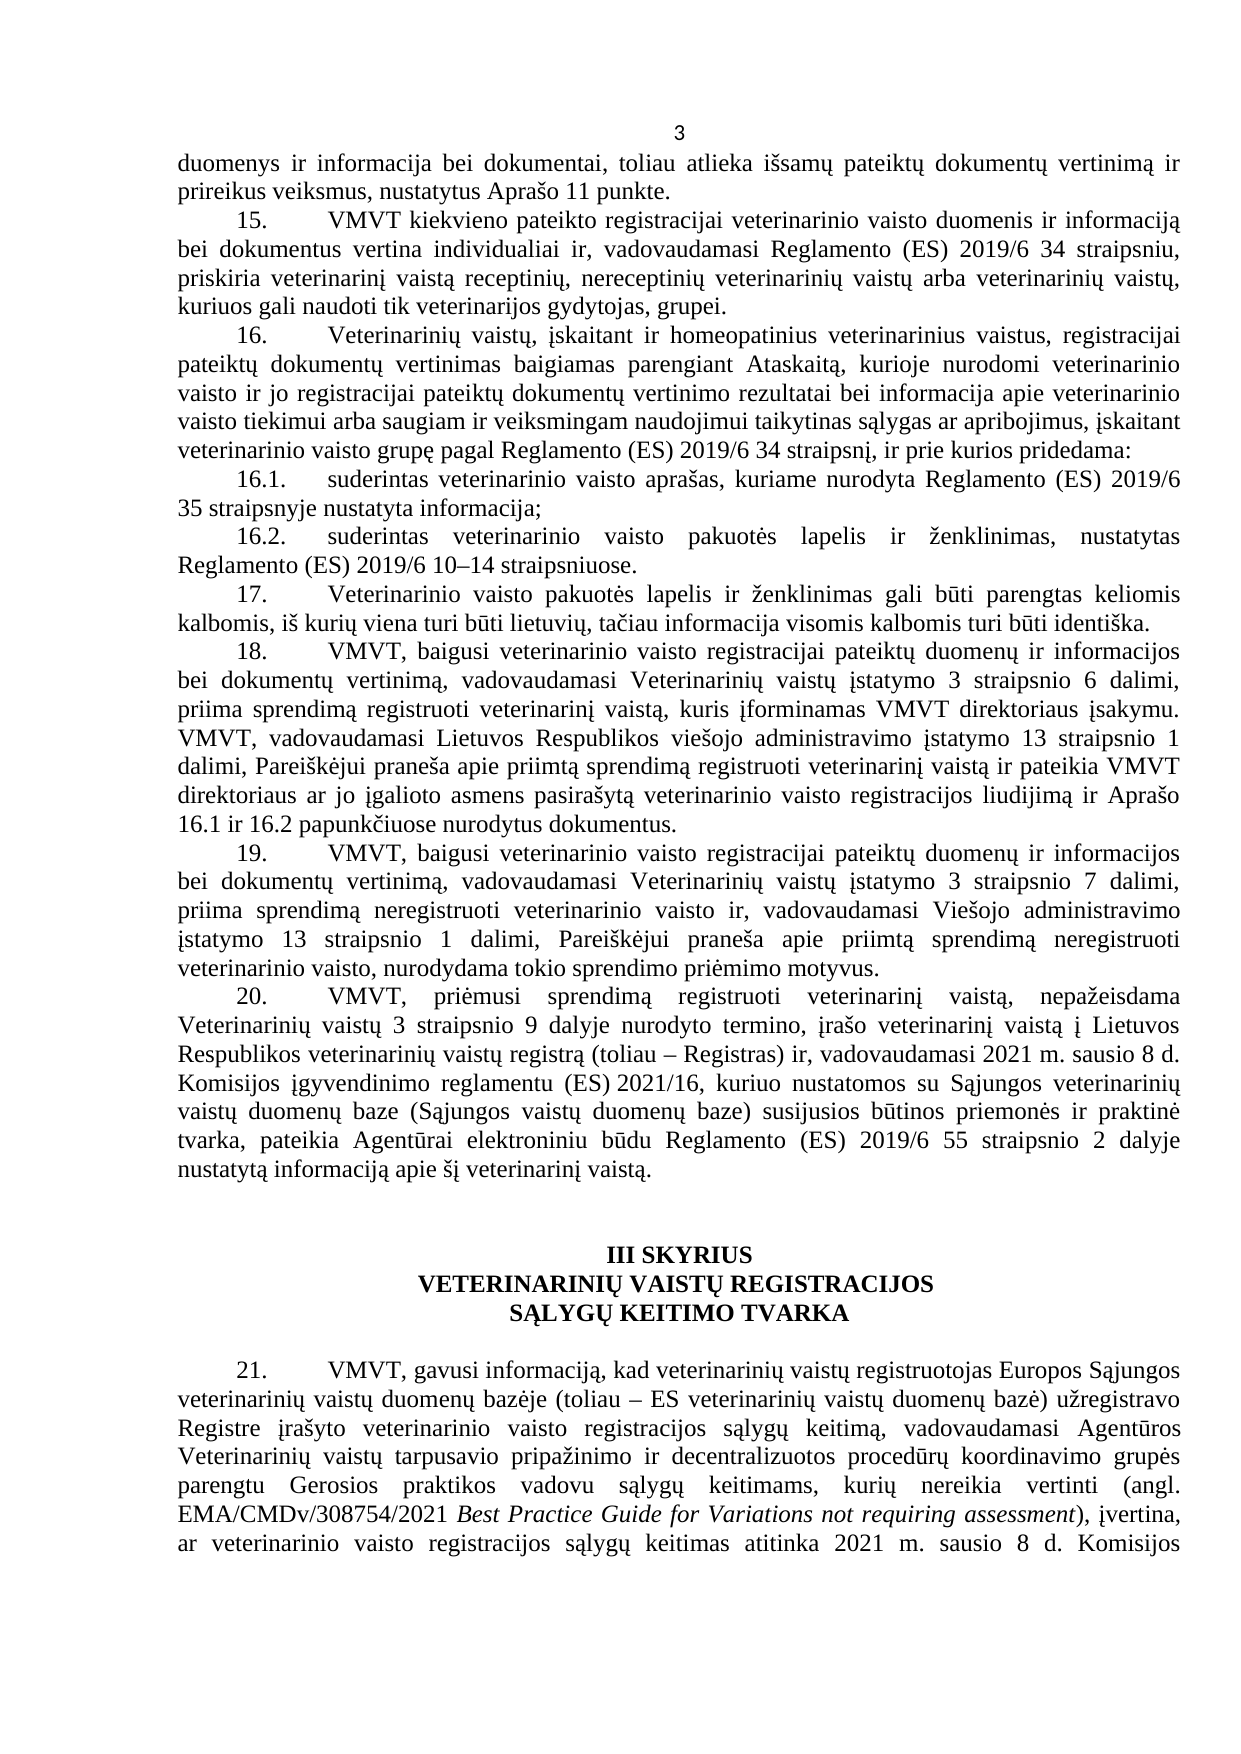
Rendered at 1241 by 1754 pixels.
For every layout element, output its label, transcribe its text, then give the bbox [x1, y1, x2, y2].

text III SKYRIUS [177, 1240, 1181, 1269]
text 18. VMVT, baigusi veterinarinio vaisto registracijai pateiktų duomenų ir informacijos bei dokumentų vertinimą, vadovaudamasi Veterinarinių vaistų įstatymo 3 straipsnio 6 dalimi, priima sprendimą registruoti veterinarinį vaistą, kuris įforminamas VMVT direktoriaus įsakymu. VMVT, vadovaudamasi Lietuvos Respublikos viešojo administravimo įstatymo 13 straipsnio 1 dalimi, Pareiškėjui praneša apie priimtą sprendimą registruoti veterinarinį vaistą ir pateikia VMVT direktoriaus ar jo įgalioto asmens pasirašytą veterinarinio vaisto registracijos liudijimą ir Aprašo 16.1 ir 16.2 papunkčiuose nurodytus dokumentus. [177, 636, 1181, 838]
text 21. VMVT, gavusi informaciją, kad veterinarinių vaistų registruotojas Europos Sąjungos veterinarinių vaistų duomenų bazėje (toliau – ES veterinarinių vaistų duomenų bazė) užregistravo Registre įrašyto veterinarinio vaisto registracijos sąlygų keitimą, vadovaudamasi Agentūros Veterinarinių vaistų tarpusavio pripažinimo ir decentralizuotos procedūrų koordinavimo grupės parengtu Gerosios praktikos vadovu sąlygų keitimams, kurių nereikia vertinti (angl. EMA/CMDv/308754/2021 Best Practice Guide for Variations not requiring assessment), įvertina, ar veterinarinio vaisto registracijos sąlygų keitimas atitinka 2021 m. sausio 8 d. Komisijos [177, 1355, 1181, 1556]
text 19. VMVT, baigusi veterinarinio vaisto registracijai pateiktų duomenų ir informacijos bei dokumentų vertinimą, vadovaudamasi Veterinarinių vaistų įstatymo 3 straipsnio 7 dalimi, priima sprendimą neregistruoti veterinarinio vaisto ir, vadovaudamasi Viešojo administravimo įstatymo 13 straipsnio 1 dalimi, Pareiškėjui praneša apie priimtą sprendimą neregistruoti veterinarinio vaisto, nurodydama tokio sprendimo priėmimo motyvus. [177, 838, 1181, 981]
text 16.1. suderintas veterinarinio vaisto aprašas, kuriame nurodyta Reglamento (ES) 2019/6 35 straipsnyje nustatyta informacija; [177, 464, 1181, 521]
text VETERINARINIŲ VAISTŲ REGISTRACIJOS [177, 1269, 1181, 1298]
text 15. VMVT kiekvieno pateikto registracijai veterinarinio vaisto duomenis ir informaciją bei dokumentus vertina individualiai ir, vadovaudamasi Reglamento (ES) 2019/6 34 straipsniu, priskiria veterinarinį vaistą receptinių, nereceptinių veterinarinių vaistų arba veterinarinių vaistų, kuriuos gali naudoti tik veterinarijos gydytojas, grupei. [177, 205, 1181, 320]
text 16. Veterinarinių vaistų, įskaitant ir homeopatinius veterinarinius vaistus, registracijai pateiktų dokumentų vertinimas baigiamas parengiant Ataskaitą, kurioje nurodomi veterinarinio vaisto ir jo registracijai pateiktų dokumentų vertinimo rezultatai bei informacija apie veterinarinio vaisto tiekimui arba saugiam ir veiksmingam naudojimui taikytinas sąlygas ar apribojimus, įskaitant veterinarinio vaisto grupę pagal Reglamento (ES) 2019/6 34 straipsnį, ir prie kurios pridedama: [177, 320, 1181, 464]
text 17. Veterinarinio vaisto pakuotės lapelis ir ženklinimas gali būti parengtas keliomis kalbomis, iš kurių viena turi būti lietuvių, tačiau informacija visomis kalbomis turi būti identiška. [177, 579, 1181, 636]
text duomenys ir informacija bei dokumentai, toliau atlieka išsamų pateiktų dokumentų vertinimą ir prireikus veiksmus, nustatytus Aprašo 11 punkte. [177, 148, 1181, 205]
text 20. VMVT, priėmusi sprendimą registruoti veterinarinį vaistą, nepažeisdama Veterinarinių vaistų 3 straipsnio 9 dalyje nurodyto termino, įrašo veterinarinį vaistą į Lietuvos Respublikos veterinarinių vaistų registrą (toliau – Registras) ir, vadovaudamasi 2021 m. sausio 8 d. Komisijos įgyvendinimo reglamentu (ES) 2021/16, kuriuo nustatomos su Sąjungos veterinarinių vaistų duomenų baze (Sąjungos vaistų duomenų baze) susijusios būtinos priemonės ir praktinė tvarka, pateikia Agentūrai elektroniniu būdu Reglamento (ES) 2019/6 55 straipsnio 2 dalyje nustatytą informaciją apie šį veterinarinį vaistą. [177, 981, 1181, 1183]
text SĄLYGŲ KEITIMO TVARKA [177, 1298, 1181, 1326]
text 16.2. suderintas veterinarinio vaisto pakuotės lapelis ir ženklinimas, nustatytas Reglamento (ES) 2019/6 10–14 straipsniuose. [177, 521, 1181, 579]
